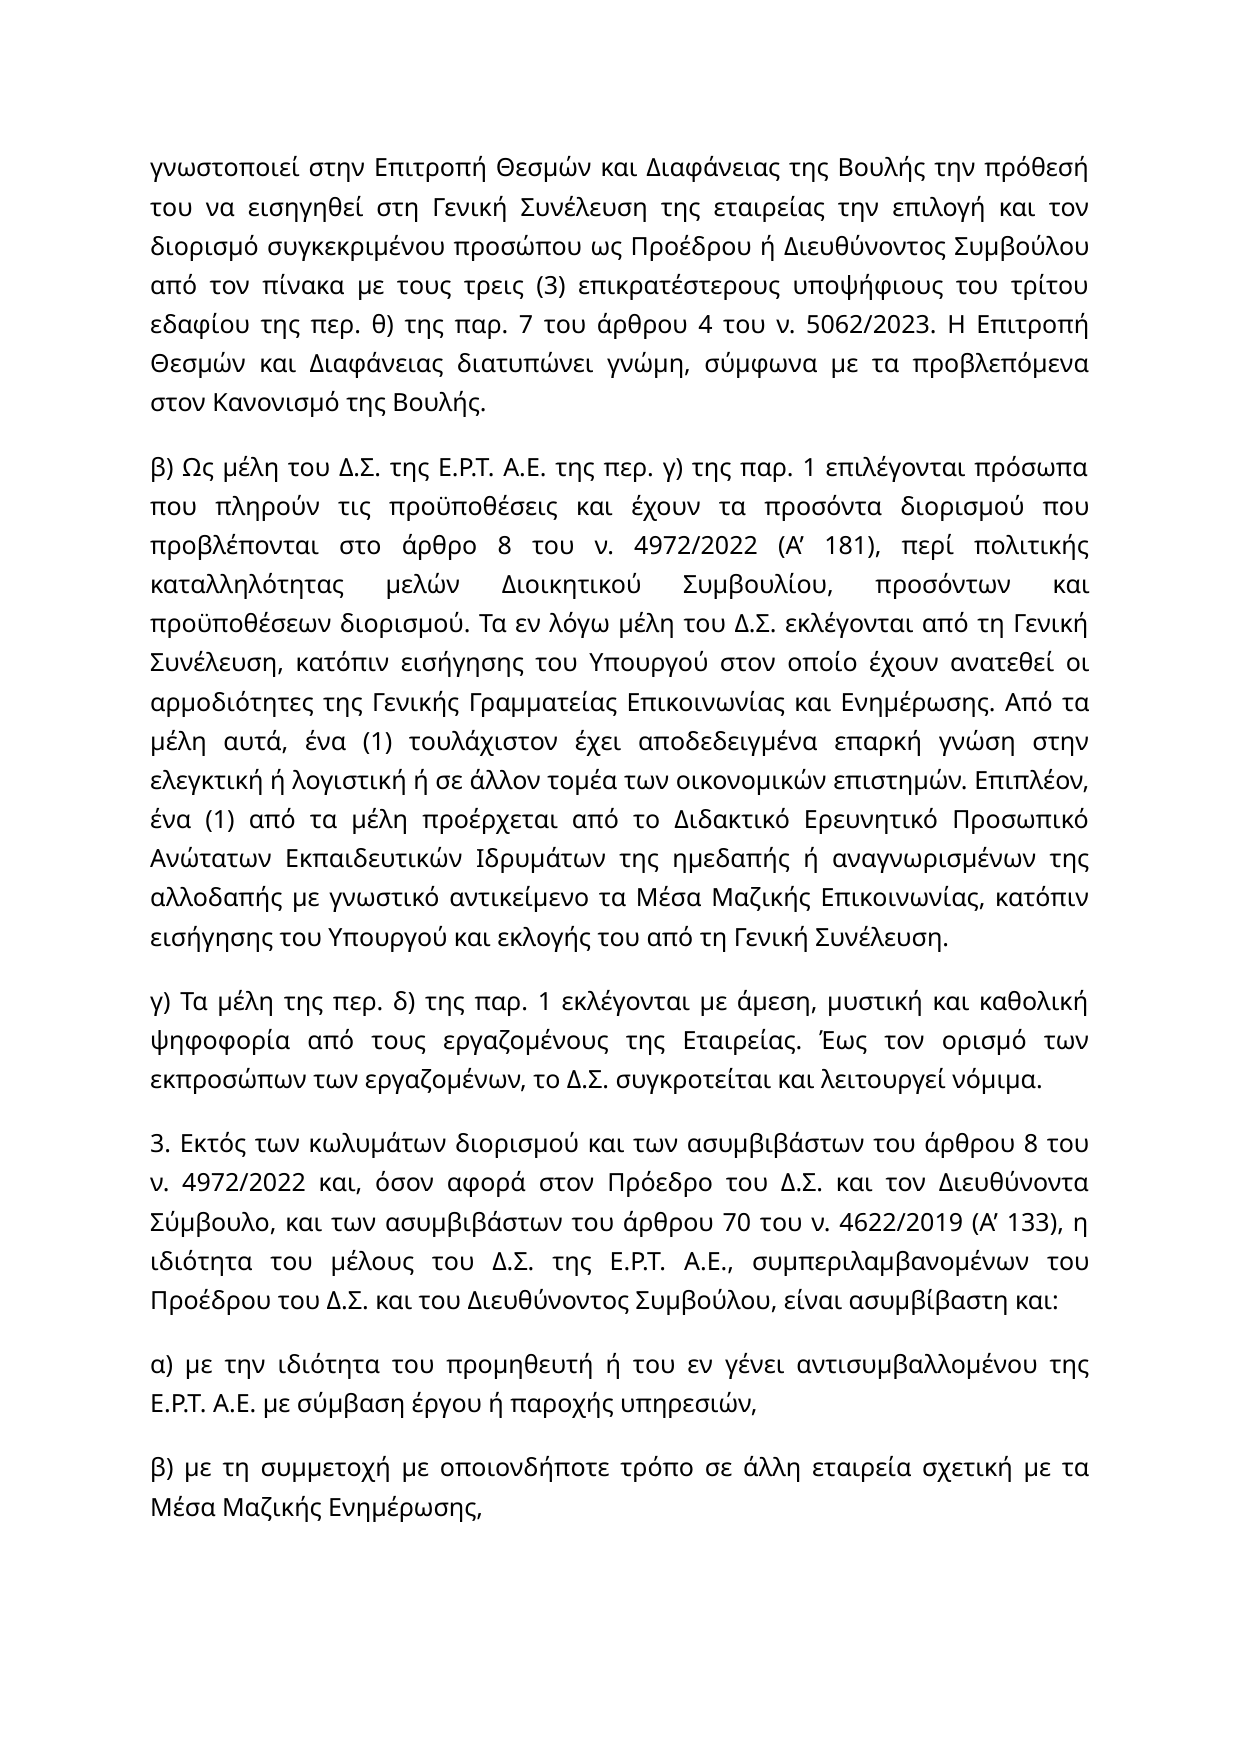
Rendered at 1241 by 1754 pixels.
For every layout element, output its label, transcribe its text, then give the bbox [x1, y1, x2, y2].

text γ) Τα μέλη της περ. δ) της παρ. 1 εκλέγονται με άμεση, μυστική και καθολική ψηφοφορία από τους εργαζομένους της Εταιρείας. Έως τον ορισμό των εκπροσώπων των εργαζομένων, το Δ.Σ. συγκροτείται και λειτουργεί νόμιμα. [150, 983, 1090, 1096]
text β) με τη συμμετοχή με οποιονδήποτε τρόπο σε άλλη εταιρεία σχετική με τα Μέσα Μαζικής Ενημέρωσης, [150, 1450, 1090, 1523]
text α) με την ιδιότητα του προμηθευτή ή του εν γένει αντισυμβαλλομένου της Ε.Ρ.Τ. Α.Ε. με σύμβαση έργου ή παροχής υπηρεσιών, [150, 1347, 1090, 1420]
text γνωστοποιεί στην Επιτροπή Θεσμών και Διαφάνειας της Βουλής την πρόθεσή του να εισηγηθεί στη Γενική Συνέλευση της εταιρείας την επιλογή και τον διορισμό συγκεκριμένου προσώπου ως Προέδρου ή Διευθύνοντος Συμβούλου από τον πίνακα με τους τρεις (3) επικρατέστερους υποψήφιους του τρίτου εδαφίου της περ. θ) της παρ. 7 του άρθρου 4 του ν. 5062/2023. Η Επιτροπή Θεσμών και Διαφάνειας διατυπώνει γνώμη, σύμφωνα με τα προβλεπόμενα στον Κανονισμό της Βουλής. [150, 150, 1090, 419]
text β) Ως μέλη του Δ.Σ. της Ε.Ρ.Τ. Α.Ε. της περ. γ) της παρ. 1 επιλέγονται πρόσωπα που πληρούν τις προϋποθέσεις και έχουν τα προσόντα διορισμού που προβλέπονται στο άρθρο 8 του ν. 4972/2022 (Α’ 181), περί πολιτικής καταλληλότητας μελών Διοικητικού Συμβουλίου, προσόντων και προϋποθέσεων διορισμού. Τα εν λόγω μέλη του Δ.Σ. εκλέγονται από τη Γενική Συνέλευση, κατόπιν εισήγησης του Υπουργού στον οποίο έχουν ανατεθεί οι αρμοδιότητες της Γενικής Γραμματείας Επικοινωνίας και Ενημέρωσης. Από τα μέλη αυτά, ένα (1) τουλάχιστον έχει αποδεδειγμένα επαρκή γνώση στην ελεγκτική ή λογιστική ή σε άλλον τομέα των οικονομικών επιστημών. Επιπλέον, ένα (1) από τα μέλη προέρχεται από το Διδακτικό Ερευνητικό Προσωπικό Ανώτατων Εκπαιδευτικών Ιδρυμάτων της ημεδαπής ή αναγνωρισμένων της αλλοδαπής με γνωστικό αντικείμενο τα Μέσα Μαζικής Επικοινωνίας, κατόπιν εισήγησης του Υπουργού και εκλογής του από τη Γενική Συνέλευση. [150, 449, 1090, 953]
text 3. Εκτός των κωλυμάτων διορισμού και των ασυμβιβάστων του άρθρου 8 του ν. 4972/2022 και, όσον αφορά στον Πρόεδρο του Δ.Σ. και τον Διευθύνοντα Σύμβουλο, και των ασυμβιβάστων του άρθρου 70 του ν. 4622/2019 (Α’ 133), η ιδιότητα του μέλους του Δ.Σ. της Ε.Ρ.Τ. Α.Ε., συμπεριλαμβανομένων του Προέδρου του Δ.Σ. και του Διευθύνοντος Συμβούλου, είναι ασυμβίβαστη και: [150, 1126, 1090, 1317]
